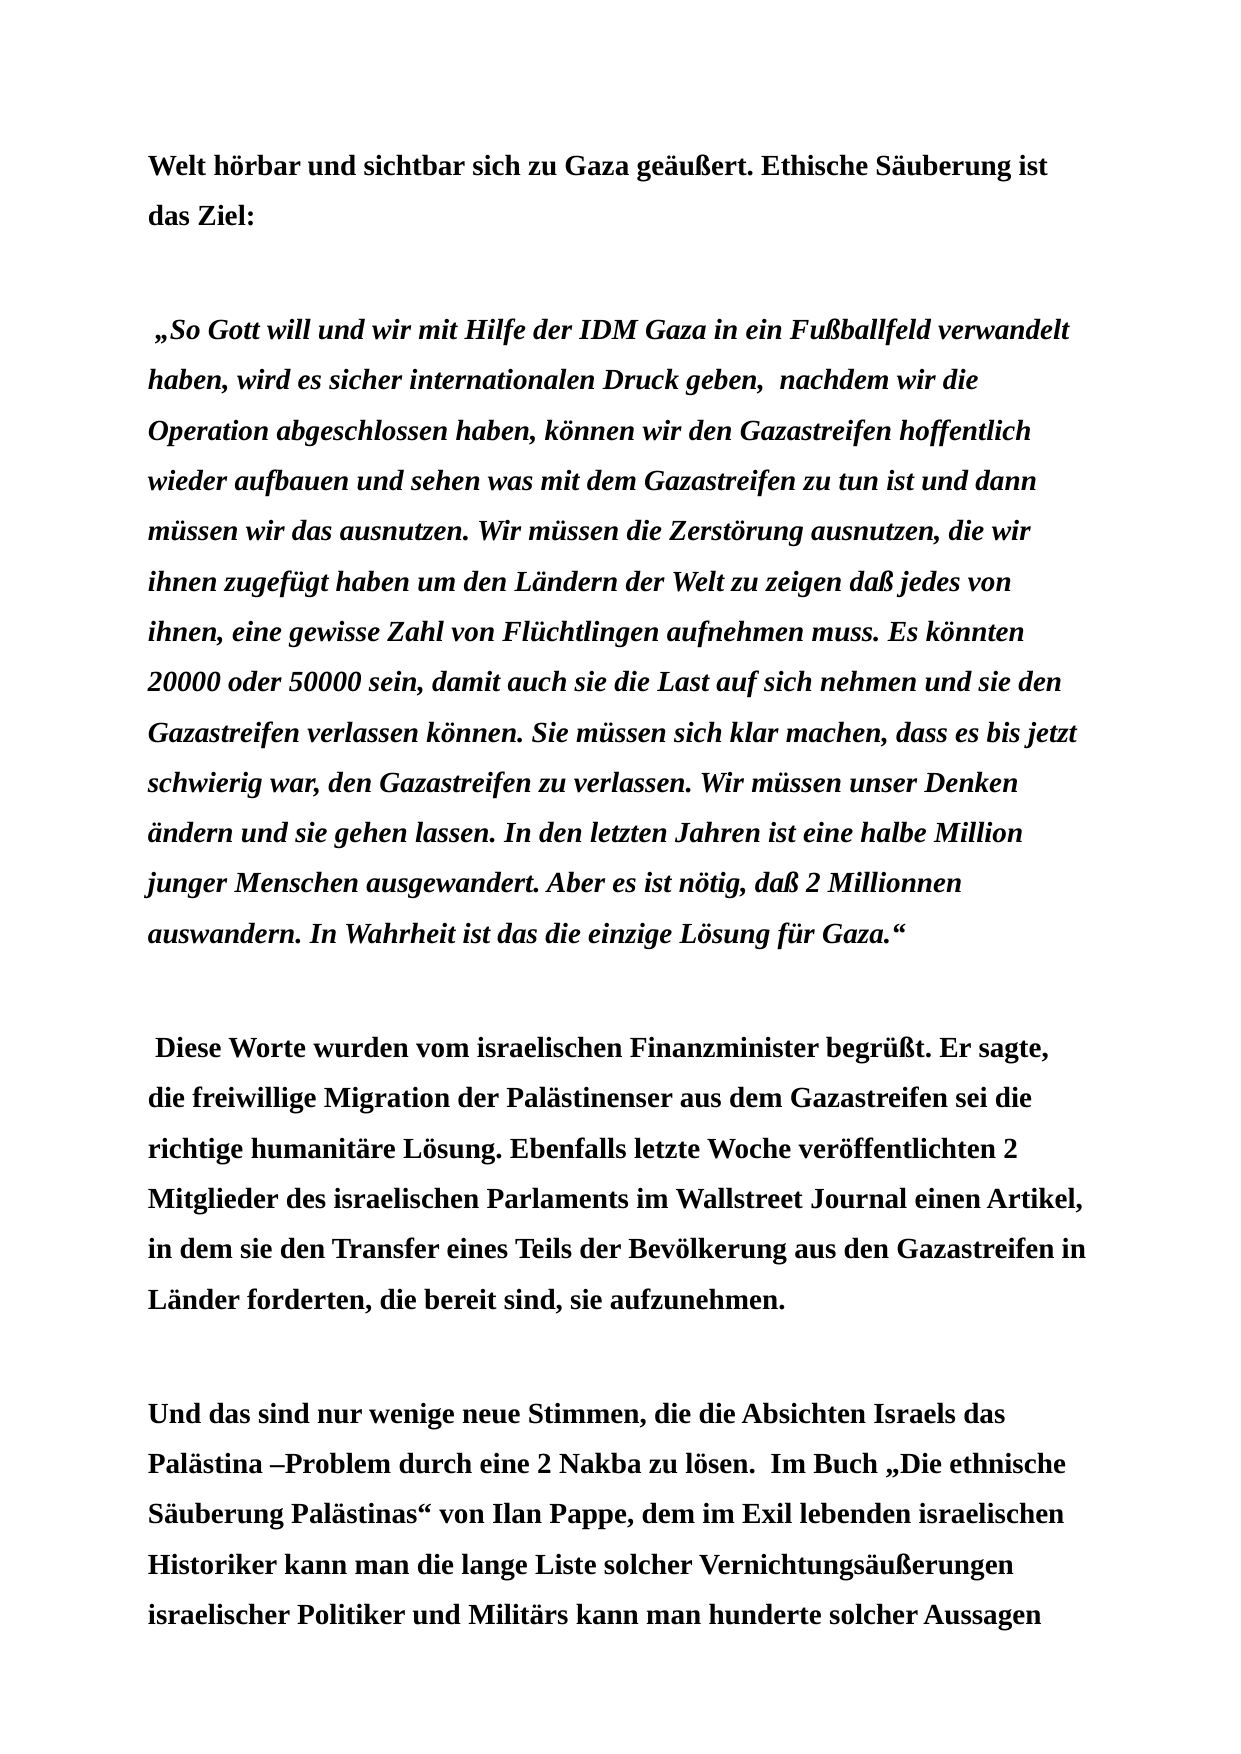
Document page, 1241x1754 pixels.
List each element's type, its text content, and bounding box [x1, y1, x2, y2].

text Und das sind nur wenige neue Stimmen, die die Absichten Israels das Palästina –Problem durch eine 2 Nakba zu lösen. Im Buch „Die ethnische Säuberung Palästinas“ von Ilan Pappe, dem im Exil lebenden israelischen Historiker kann man die lange Liste solcher Vernichtungsäußerungen israelischer Politiker und Militärs kann man hunderte solcher Aussagen [148, 1396, 1093, 1631]
text „So Gott will und wir mit Hilfe der IDM Gaza in ein Fußballfeld verwandelt haben, wird es sicher internationalen Druck geben, nachdem wir die Operation abgeschlossen haben, können wir den Gazastreifen hoffentlich wieder aufbauen und sehen was mit dem Gazastreifen zu tun ist und dann müssen wir das ausnutzen. Wir müssen die Zerstörung ausnutzen, die wir ihnen zugefügt haben um den Ländern der Welt zu zeigen daß jedes von ihnen, eine gewisse Zahl von Flüchtlingen aufnehmen muss. Es könnten 20000 oder 50000 sein, damit auch sie die Last auf sich nehmen und sie den Gazastreifen verlassen können. Sie müssen sich klar machen, dass es bis jetzt schwierig war, den Gazastreifen zu verlassen. Wir müssen unser Denken ändern und sie gehen lassen. In den letzten Jahren ist eine halbe Million junger Menschen ausgewandert. Aber es ist nötig, daß 2 Millionnen auswandern. In Wahrheit ist das die einzige Lösung für Gaza.“ [148, 312, 1093, 949]
text Diese Worte wurden vom israelischen Finanzminister begrüßt. Er sagte, die freiwillige Migration der Palästinenser aus dem Gazastreifen sei die richtige humanitäre Lösung. Ebenfalls letzte Woche veröffentlichten 2 Mitglieder des israelischen Parlaments im Wallstreet Journal einen Artikel, in dem sie den Transfer eines Teils der Bevölkerung aus den Gazastreifen in Länder forderten, die bereit sind, sie aufzunehmen. [148, 1030, 1093, 1315]
text Welt hörbar und sichtbar sich zu Gaza geäußert. Ethische Säuberung ist das Ziel: [148, 148, 1093, 231]
